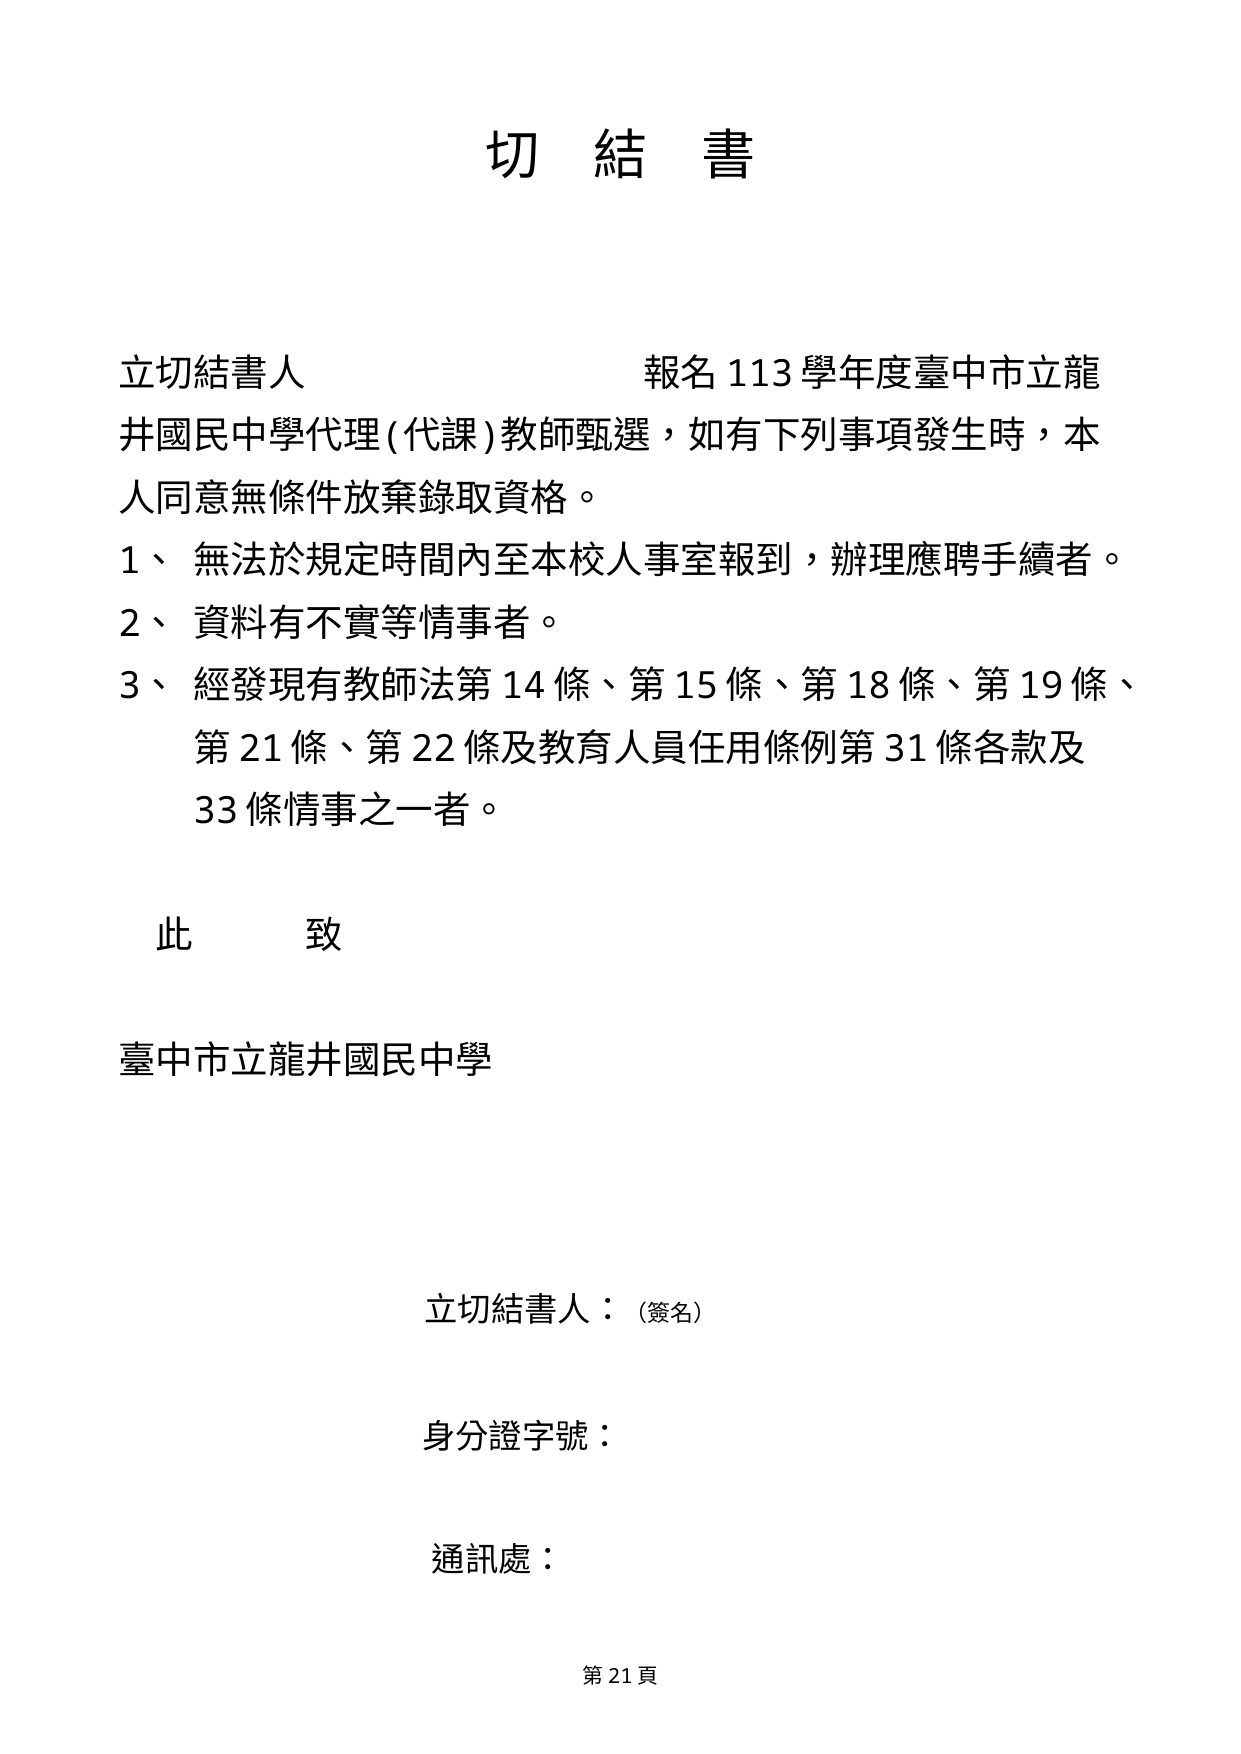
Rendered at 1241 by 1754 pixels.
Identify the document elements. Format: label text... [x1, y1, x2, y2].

list 資料有不實等情事者。 [118, 578, 1122, 641]
text 立切結書人：（簽名） [118, 1266, 1122, 1328]
text 臺中市立龍井國民中學 [118, 1016, 1122, 1078]
text 切 結 書 [118, 78, 1122, 203]
list 經發現有教師法第14條、第15條、第18條、第19條、第21條、第22條及教育人員任用條例第31條各款及33條情事之一者。 [118, 641, 1122, 828]
list 無法於規定時間內至本校人事室報到，辦理應聘手續者。 [118, 516, 1122, 578]
text 立切結書人 報名113學年度臺中市立龍井國民中學代理(代課)教師甄選，如有下列事項發生時，本人同意無條件放棄錄取資格。 [118, 328, 1122, 516]
text 通訊處： [118, 1516, 1122, 1578]
text 此 致 [118, 891, 1122, 953]
text 身分證字號： [118, 1391, 1122, 1453]
